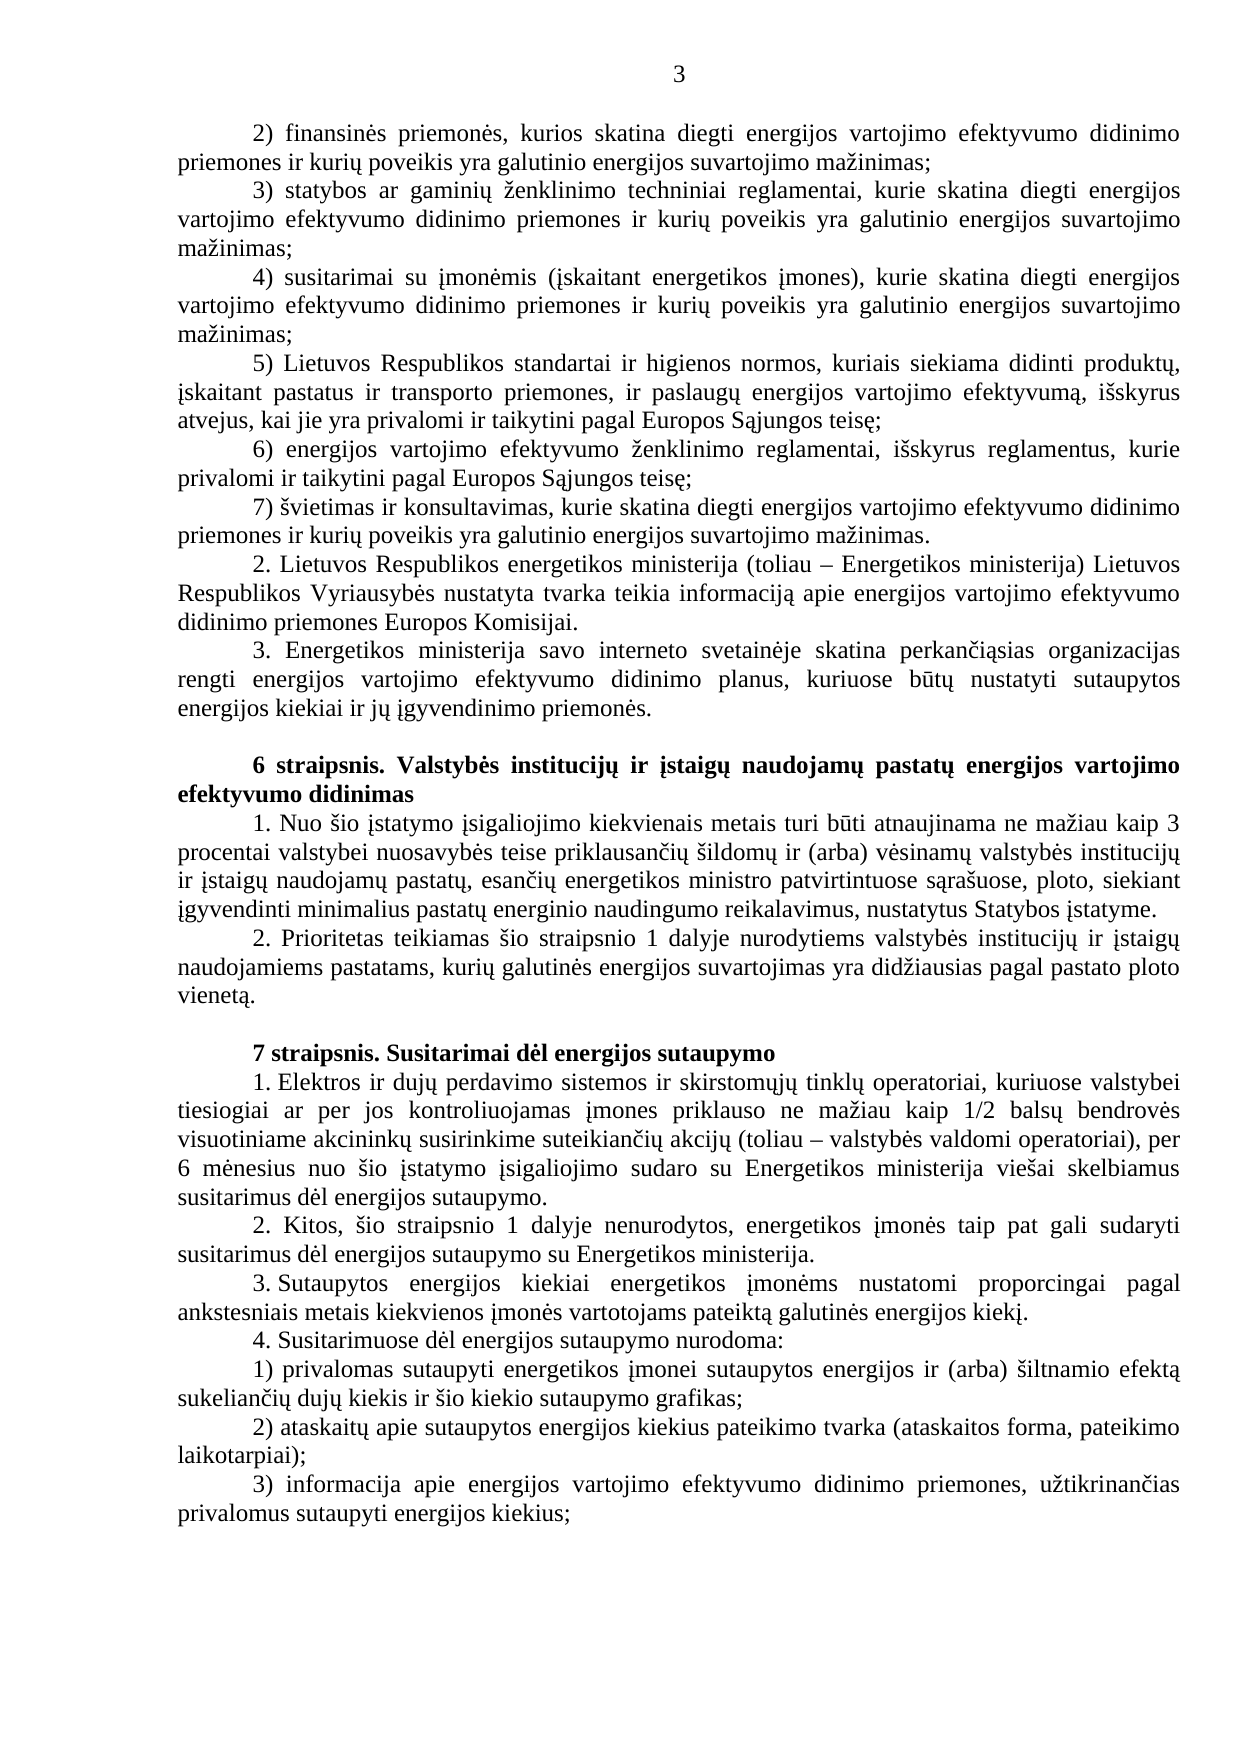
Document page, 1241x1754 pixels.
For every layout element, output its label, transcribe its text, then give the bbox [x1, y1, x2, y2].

text 3. Sutaupytos energijos kiekiai energetikos įmonėms nustatomi proporcingai pagal ankstesniais metais kiekvienos įmonės vartotojams pateiktą galutinės energijos kiekį. [177, 1268, 1181, 1326]
text 3. Energetikos ministerija savo interneto svetainėje skatina perkančiąsias organizacijas rengti energijos vartojimo efektyvumo didinimo planus, kuriuose būtų nustatyti sutaupytos energijos kiekiai ir jų įgyvendinimo priemonės. [177, 636, 1181, 722]
text 5) Lietuvos Respublikos standartai ir higienos normos, kuriais siekiama didinti produktų, įskaitant pastatus ir transporto priemones, ir paslaugų energijos vartojimo efektyvumą, išskyrus atvejus, kai jie yra privalomi ir taikytini pagal Europos Sąjungos teisę; [177, 348, 1181, 434]
text 4. Susitarimuose dėl energijos sutaupymo nurodoma: [177, 1326, 1181, 1354]
text 6) energijos vartojimo efektyvumo ženklinimo reglamentai, išskyrus reglamentus, kurie privalomi ir taikytini pagal Europos Sąjungos teisę; [177, 434, 1181, 492]
text 3) statybos ar gaminių ženklinimo techniniai reglamentai, kurie skatina diegti energijos vartojimo efektyvumo didinimo priemones ir kurių poveikis yra galutinio energijos suvartojimo mažinimas; [177, 176, 1181, 262]
text 1. Elektros ir dujų perdavimo sistemos ir skirstomųjų tinklų operatoriai, kuriuose valstybei tiesiogiai ar per jos kontroliuojamas įmones priklauso ne mažiau kaip 1/2 balsų bendrovės visuotiniame akcininkų susirinkime suteikiančių akcijų (toliau – valstybės valdomi operatoriai), per 6 mėnesius nuo šio įstatymo įsigaliojimo sudaro su Energetikos ministerija viešai skelbiamus susitarimus dėl energijos sutaupymo. [177, 1067, 1181, 1211]
text 2) finansinės priemonės, kurios skatina diegti energijos vartojimo efektyvumo didinimo priemones ir kurių poveikis yra galutinio energijos suvartojimo mažinimas; [177, 118, 1181, 176]
text 7) švietimas ir konsultavimas, kurie skatina diegti energijos vartojimo efektyvumo didinimo priemones ir kurių poveikis yra galutinio energijos suvartojimo mažinimas. [177, 492, 1181, 549]
text 2. Prioritetas teikiamas šio straipsnio 1 dalyje nurodytiems valstybės institucijų ir įstaigų naudojamiems pastatams, kurių galutinės energijos suvartojimas yra didžiausias pagal pastato ploto vienetą. [177, 923, 1181, 1009]
text 3) informacija apie energijos vartojimo efektyvumo didinimo priemones, užtikrinančias privalomus sutaupyti energijos kiekius; [177, 1469, 1181, 1527]
text 1) privalomas sutaupyti energetikos įmonei sutaupytos energijos ir (arba) šiltnamio efektą sukeliančių dujų kiekis ir šio kiekio sutaupymo grafikas; [177, 1354, 1181, 1412]
text 1. Nuo šio įstatymo įsigaliojimo kiekvienais metais turi būti atnaujinama ne mažiau kaip 3 procentai valstybei nuosavybės teise priklausančių šildomų ir (arba) vėsinamų valstybės institucijų ir įstaigų naudojamų pastatų, esančių energetikos ministro patvirtintuose sąrašuose, ploto, siekiant įgyvendinti minimalius pastatų energinio naudingumo reikalavimus, nustatytus Statybos įstatyme. [177, 808, 1181, 923]
text 2. Kitos, šio straipsnio 1 dalyje nenurodytos, energetikos įmonės taip pat gali sudaryti susitarimus dėl energijos sutaupymo su Energetikos ministerija. [177, 1211, 1181, 1268]
text 4) susitarimai su įmonėmis (įskaitant energetikos įmones), kurie skatina diegti energijos vartojimo efektyvumo didinimo priemones ir kurių poveikis yra galutinio energijos suvartojimo mažinimas; [177, 262, 1181, 348]
text 7 straipsnis. Susitarimai dėl energijos sutaupymo [177, 1038, 1181, 1067]
text 6 straipsnis. Valstybės institucijų ir įstaigų naudojamų pastatų energijos vartojimo efektyvumo didinimas [177, 751, 1181, 808]
text 2. Lietuvos Respublikos energetikos ministerija (toliau – Energetikos ministerija) Lietuvos Respublikos Vyriausybės nustatyta tvarka teikia informaciją apie energijos vartojimo efektyvumo didinimo priemones Europos Komisijai. [177, 549, 1181, 636]
text 2) ataskaitų apie sutaupytos energijos kiekius pateikimo tvarka (ataskaitos forma, pateikimo laikotarpiai); [177, 1412, 1181, 1469]
